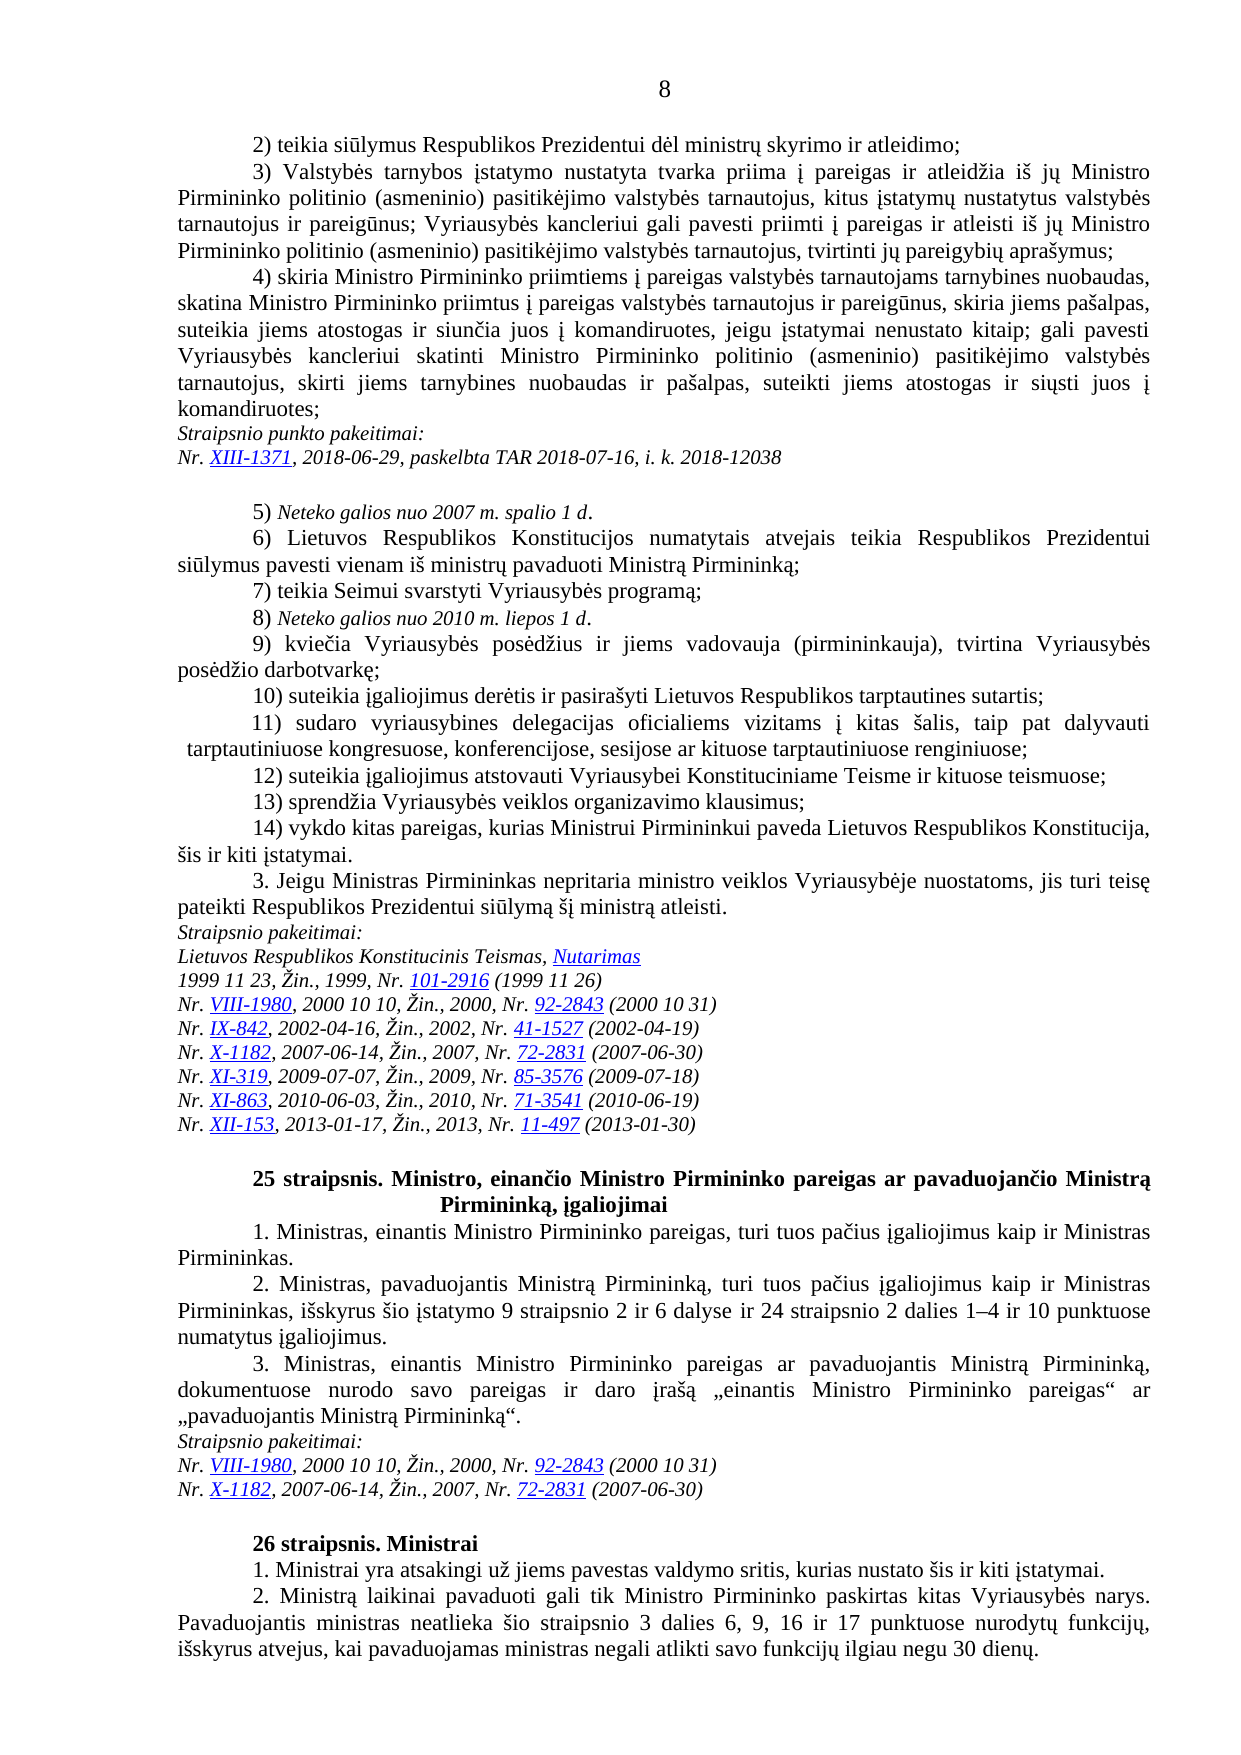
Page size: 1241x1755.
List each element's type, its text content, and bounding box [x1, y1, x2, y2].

text Nr. XII-153, 2013-01-17, Žin., 2013, Nr. 11-497 (2013-01-30) [177, 1112, 1152, 1136]
text 1. Ministrai yra atsakingi už jiems pavestas valdymo sritis, kurias nustato šis ir kiti įstatymai. [177, 1556, 1152, 1582]
text 25 straipsnis. Ministro, einančio Ministro Pirmininko pareigas ar pavaduojančio Ministrą Pirmininką, įgaliojimai [252, 1165, 1152, 1218]
text Lietuvos Respublikos Konstitucinis Teismas, Nutarimas [177, 944, 1152, 968]
text 7) teikia Seimui svarstyti Vyriausybės programą; [177, 577, 1152, 603]
text Straipsnio pakeitimai: [177, 1429, 1152, 1453]
text 11) sudaro vyriausybines delegacijas oficialiems vizitams į kitas šalis, taip pat dalyvauti tarptautiniuose kongresuose, konferencijose, sesijose ar kituose tarptautiniuose renginiuose; [187, 709, 1152, 762]
text Nr. VIII-1980, 2000 10 10, Žin., 2000, Nr. 92-2843 (2000 10 31) [177, 1453, 1152, 1477]
text 2) teikia siūlymus Respublikos Prezidentui dėl ministrų skyrimo ir atleidimo; [177, 131, 1152, 158]
text 14) vykdo kitas pareigas, kurias Ministrui Pirmininkui paveda Lietuvos Respublikos Konstitucija, šis ir kiti įstatymai. [177, 814, 1152, 867]
text 2. Ministras, pavaduojantis Ministrą Pirmininką, turi tuos pačius įgaliojimus kaip ir Ministras Pirmininkas, išskyrus šio įstatymo 9 straipsnio 2 ir 6 dalyse ir 24 straipsnio 2 dalies 1–4 ir 10 punktuose numatytus įgaliojimus. [177, 1271, 1152, 1349]
text Straipsnio punkto pakeitimai: [177, 421, 1152, 445]
text Nr. X-1182, 2007-06-14, Žin., 2007, Nr. 72-2831 (2007-06-30) [177, 1477, 1152, 1501]
text 26 straipsnis. Ministrai [177, 1529, 1152, 1556]
text 13) sprendžia Vyriausybės veiklos organizavimo klausimus; [177, 788, 1152, 814]
text Nr. X-1182, 2007-06-14, Žin., 2007, Nr. 72-2831 (2007-06-30) [177, 1040, 1152, 1064]
text Straipsnio pakeitimai: [177, 920, 1152, 944]
text Nr. XIII-1371, 2018-06-29, paskelbta TAR 2018-07-16, i. k. 2018-12038 [177, 445, 1152, 469]
text 1. Ministras, einantis Ministro Pirmininko pareigas, turi tuos pačius įgaliojimus kaip ir Ministras Pirmininkas. [177, 1218, 1152, 1271]
text Nr. IX-842, 2002-04-16, Žin., 2002, Nr. 41-1527 (2002-04-19) [177, 1016, 1152, 1040]
text Nr. XI-863, 2010-06-03, Žin., 2010, Nr. 71-3541 (2010-06-19) [177, 1088, 1152, 1112]
text 4) skiria Ministro Pirmininko priimtiems į pareigas valstybės tarnautojams tarnybines nuobaudas, skatina Ministro Pirmininko priimtus į pareigas valstybės tarnautojus ir pareigūnus, skiria jiems pašalpas, suteikia jiems atostogas ir siunčia juos į komandiruotes, jeigu įstatymai nenustato kitaip; gali pavesti Vyriausybės kancleriui skatinti Ministro Pirmininko politinio (asmeninio) pasitikėjimo valstybės tarnautojus, skirti jiems tarnybines nuobaudas ir pašalpas, suteikti jiems atostogas ir siųsti juos į komandiruotes; [177, 263, 1152, 421]
text 9) kviečia Vyriausybės posėdžius ir jiems vadovauja (pirmininkauja), tvirtina Vyriausybės posėdžio darbotvarkę; [177, 630, 1152, 683]
text 12) suteikia įgaliojimus atstovauti Vyriausybei Konstituciniame Teisme ir kituose teismuose; [177, 762, 1152, 788]
text Nr. VIII-1980, 2000 10 10, Žin., 2000, Nr. 92-2843 (2000 10 31) [177, 992, 1152, 1016]
text Nr. XI-319, 2009-07-07, Žin., 2009, Nr. 85-3576 (2009-07-18) [177, 1064, 1152, 1088]
text 1999 11 23, Žin., 1999, Nr. 101-2916 (1999 11 26) [177, 968, 1152, 992]
text 3) Valstybės tarnybos įstatymo nustatyta tvarka priima į pareigas ir atleidžia iš jų Ministro Pirmininko politinio (asmeninio) pasitikėjimo valstybės tarnautojus, kitus įstatymų nustatytus valstybės tarnautojus ir pareigūnus; Vyriausybės kancleriui gali pavesti priimti į pareigas ir atleisti iš jų Ministro Pirmininko politinio (asmeninio) pasitikėjimo valstybės tarnautojus, tvirtinti jų pareigybių aprašymus; [177, 158, 1152, 263]
text 10) suteikia įgaliojimus derėtis ir pasirašyti Lietuvos Respublikos tarptautines sutartis; [177, 683, 1152, 709]
text 5) Neteko galios nuo 2007 m. spalio 1 d. [177, 498, 1152, 524]
text 8) Neteko galios nuo 2010 m. liepos 1 d. [177, 603, 1152, 630]
text 3. Jeigu Ministras Pirmininkas nepritaria ministro veiklos Vyriausybėje nuostatoms, jis turi teisę pateikti Respublikos Prezidentui siūlymą šį ministrą atleisti. [177, 867, 1152, 920]
text 3. Ministras, einantis Ministro Pirmininko pareigas ar pavaduojantis Ministrą Pirmininką, dokumentuose nurodo savo pareigas ir daro įrašą „einantis Ministro Pirmininko pareigas“ ar „pavaduojantis Ministrą Pirmininką“. [177, 1349, 1152, 1429]
text 6) Lietuvos Respublikos Konstitucijos numatytais atvejais teikia Respublikos Prezidentui siūlymus pavesti vienam iš ministrų pavaduoti Ministrą Pirmininką; [177, 524, 1152, 577]
text 2. Ministrą laikinai pavaduoti gali tik Ministro Pirmininko paskirtas kitas Vyriausybės narys. Pavaduojantis ministras neatlieka šio straipsnio 3 dalies 6, 9, 16 ir 17 punktuose nurodytų funkcijų, išskyrus atvejus, kai pavaduojamas ministras negali atlikti savo funkcijų ilgiau negu 30 dienų. [177, 1582, 1152, 1661]
